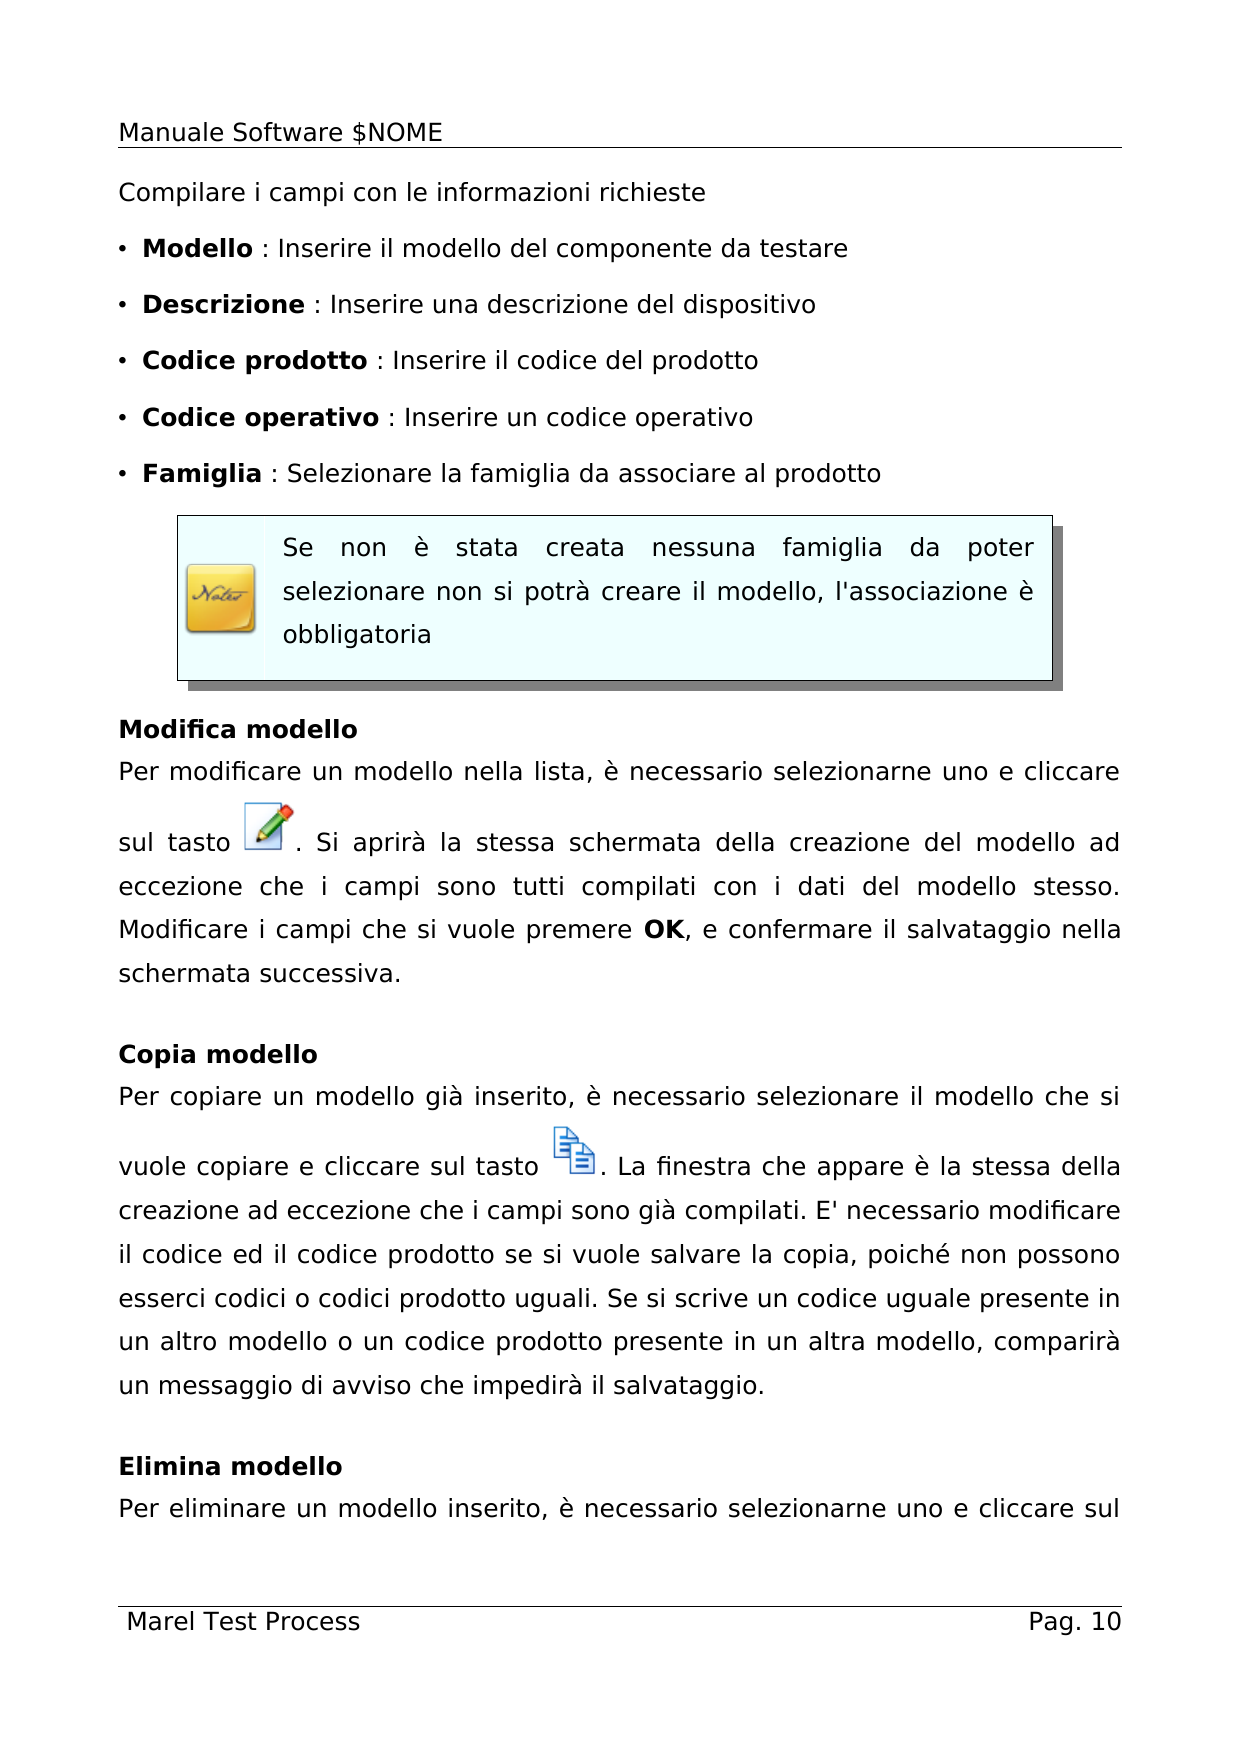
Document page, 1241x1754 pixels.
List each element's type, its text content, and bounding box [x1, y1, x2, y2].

picture [183, 560, 259, 636]
subtitle Modifica modello [118, 716, 1122, 745]
table_header Se non è stata creata nessuna famiglia da poter selezionare non si potrà creare il modello, l'associazione è obbligatoria [265, 516, 1052, 680]
list Famiglia : Selezionare la famiglia da associare al prodotto [118, 459, 1122, 488]
subtitle Copia modello [118, 1040, 1122, 1069]
text Per modificare un modello nella lista, è necessario selezionarne uno e cliccare sul tasto . Si aprirà la stessa schermata della creazione del modello ad eccezione che i campi sono tutti compilati con i dati del modello stesso. Modificare i campi che si vuole premere OK, e confermare il salvataggio nella schermata successiva. [118, 757, 1122, 988]
text Per eliminare un modello inserito, è necessario selezionarne uno e cliccare sul [118, 1494, 1122, 1523]
list Modello : Inserire il modello del componente da testare [118, 234, 1122, 263]
list Codice prodotto : Inserire il codice del prodotto [118, 347, 1122, 376]
picture [549, 1125, 600, 1176]
text Per copiare un modello già inserito, è necessario selezionare il modello che si vuole copiare e cliccare sul tasto . La finestra che appare è la stessa della creazione ad eccezione che i campi sono già compilati. E' necessario modificare il codice ed il codice prodotto se si vuole salvare la copia, poiché non possono esserci codici o codici prodotto uguali. Se si scrive un codice uguale presente in un altro modello o un codice prodotto presente in un altra modello, comparirà un messaggio di avviso che impedirà il salvataggio. [118, 1082, 1122, 1401]
list Codice operativo : Inserire un codice operativo [118, 403, 1122, 432]
text Compilare i campi con le informazioni richieste [118, 178, 1122, 207]
list Descrizione : Inserire una descrizione del dispositivo [118, 290, 1122, 319]
table_header [178, 516, 264, 680]
subtitle Elimina modello [118, 1453, 1122, 1482]
picture [244, 801, 295, 852]
